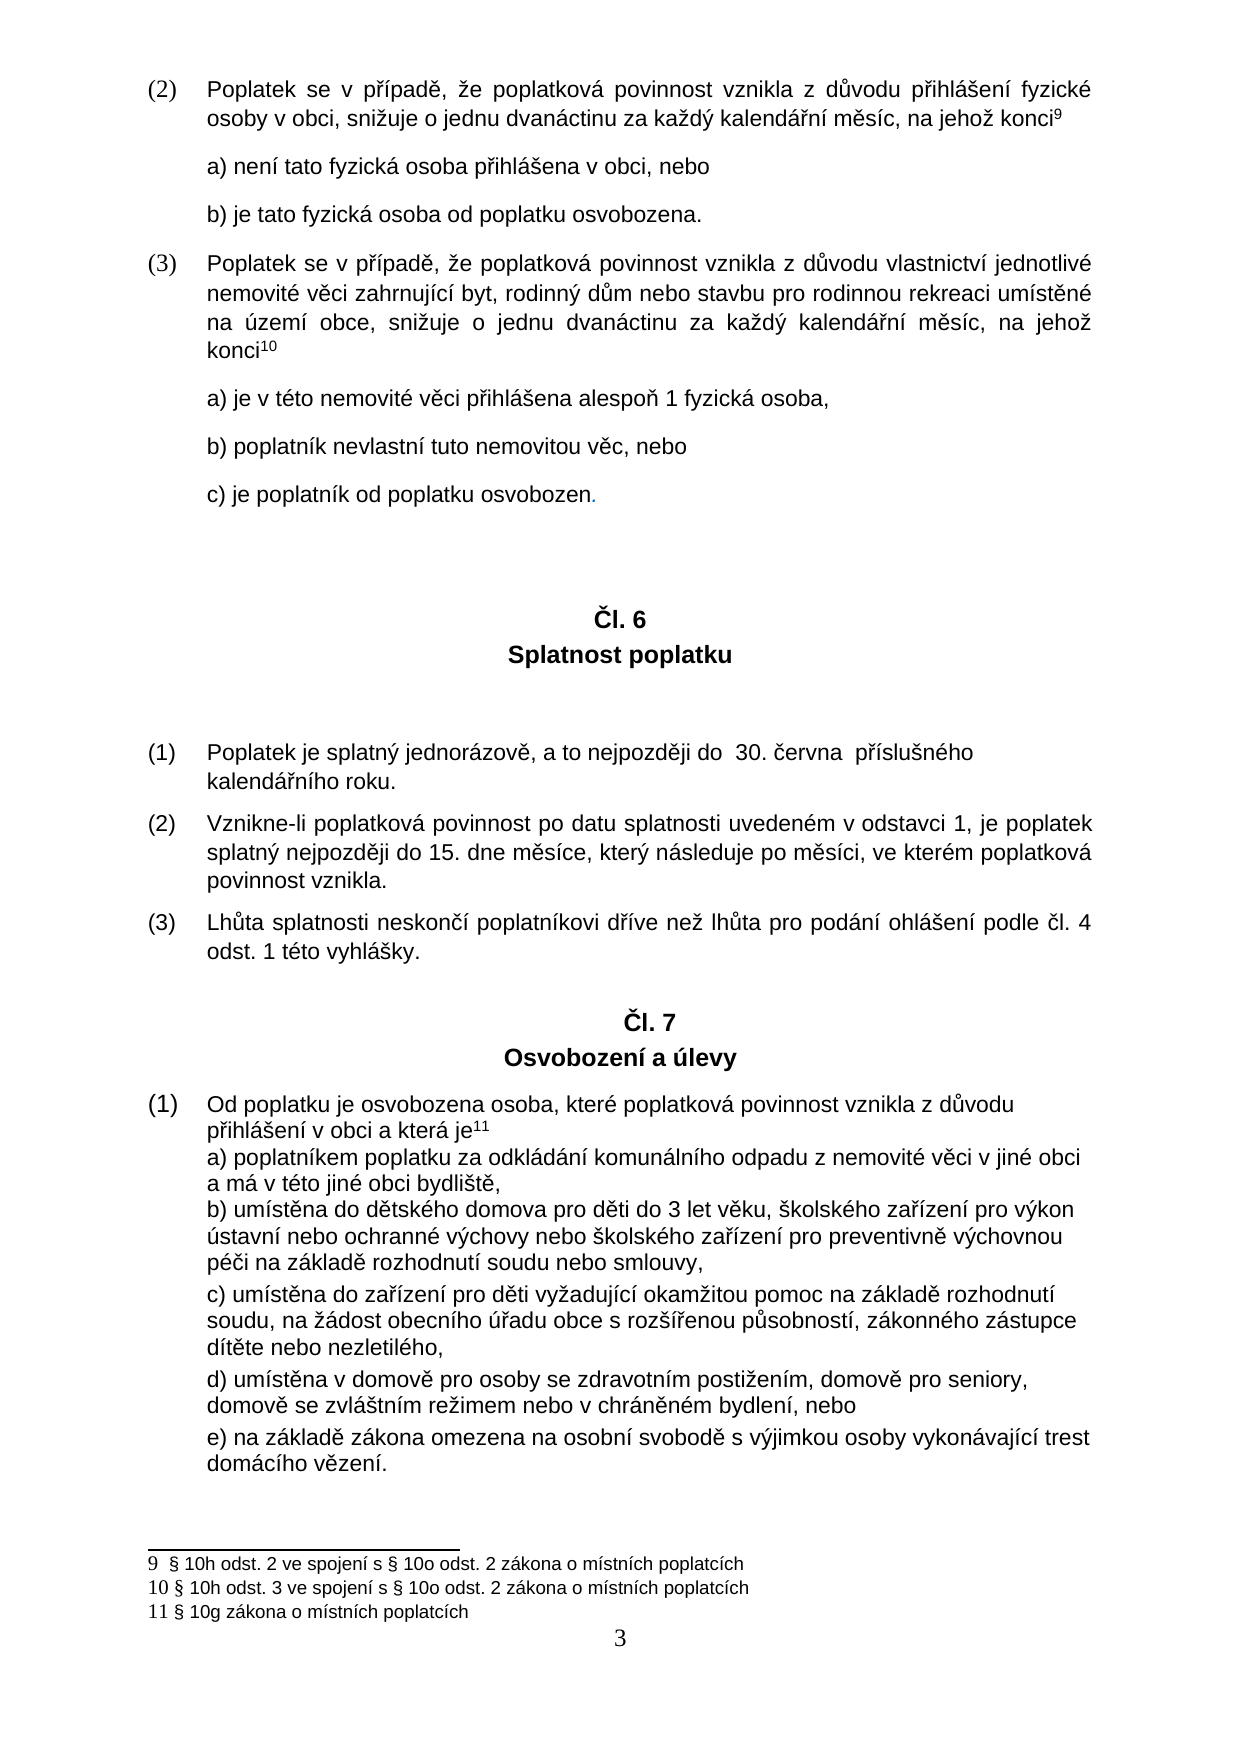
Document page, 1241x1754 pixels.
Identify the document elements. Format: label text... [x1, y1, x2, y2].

text d) umístěna v domově pro osoby se zdravotním postižením, domově pro seniory, domově se zvláštním režimem nebo v chráněném bydlení, nebo [207, 1366, 1093, 1418]
text c) umístěna do zařízení pro děti vyžadující okamžitou pomoc na základě rozhodnutí soudu, na žádost obecního úřadu obce s rozšířenou působností, zákonného zástupce dítěte nebo nezletilého, [207, 1281, 1093, 1360]
list Poplatek se v případě, že poplatková povinnost vznikla z důvodu vlastnictví jednotlivé nemovité věci zahrnující byt, rodinný dům nebo stavbu pro rodinnou rekreaci umístěné na území obce, snižuje o jednu dvanáctinu za každý kalendářní měsíc, na jehož konci [148, 248, 1093, 364]
list Poplatek je splatný jednorázově, a to nejpozději do 30. června příslušného kalendářního roku. [148, 739, 1093, 794]
text a) není tato fyzická osoba přihlášena v obci, nebo [207, 153, 1093, 179]
list Od poplatku je osvobozena osoba, které poplatková povinnost vznikla z důvodu přihlášení v obci a která je [148, 1089, 1093, 1144]
list § 10h odst. 2 ve spojení s § 10o odst. 2 zákona o místních poplatcích [148, 1551, 1093, 1574]
list § 10h odst. 3 ve spojení s § 10o odst. 2 zákona o místních poplatcích [148, 1574, 1093, 1599]
text b) umístěna do dětského domova pro děti do 3 let věku, školského zařízení pro výkon ústavní nebo ochranné výchovy nebo školského zařízení pro preventivně výchovnou péči na základě rozhodnutí soudu nebo smlouvy, [207, 1196, 1093, 1276]
text b) je tato fyzická osoba od poplatku osvobozena. [207, 201, 1093, 227]
text a) poplatníkem poplatku za odkládání komunálního odpadu z nemovité věci v jiné obci a má v této jiné obci bydliště, [207, 1144, 1093, 1196]
text b) poplatník nevlastní tuto nemovitou věc, nebo [207, 433, 1093, 459]
text c) je poplatník od poplatku osvobozen. [207, 481, 1093, 507]
list Vznikne-li poplatková povinnost po datu splatnosti uvedeném v odstavci 1, je poplatek splatný nejpozději do 15. dne měsíce, který následuje po měsíci, ve kterém poplatková povinnost vznikla. [148, 809, 1093, 894]
text Osvobození a úlevy [148, 1043, 1093, 1072]
text Splatnost poplatku [148, 640, 1093, 668]
text a) je v této nemovité věci přihlášena alespoň 1 fyzická osoba, [207, 385, 1093, 412]
text e) na základě zákona omezena na osobní svobodě s výjimkou osoby vykonávající trest domácího vězení. [207, 1424, 1093, 1477]
list Lhůta splatnosti neskončí poplatníkovi dříve než lhůta pro podání ohlášení podle čl. 4 odst. 1 této vyhlášky. [148, 909, 1093, 964]
text Čl. 7 [207, 1008, 1093, 1037]
text Čl. 6 [148, 605, 1093, 633]
list Poplatek se v případě, že poplatková povinnost vznikla z důvodu přihlášení fyzické osoby v obci, snižuje o jednu dvanáctinu za každý kalendářní měsíc, na jehož konci [148, 74, 1093, 131]
list § 10g zákona o místních poplatcích [148, 1599, 1093, 1623]
